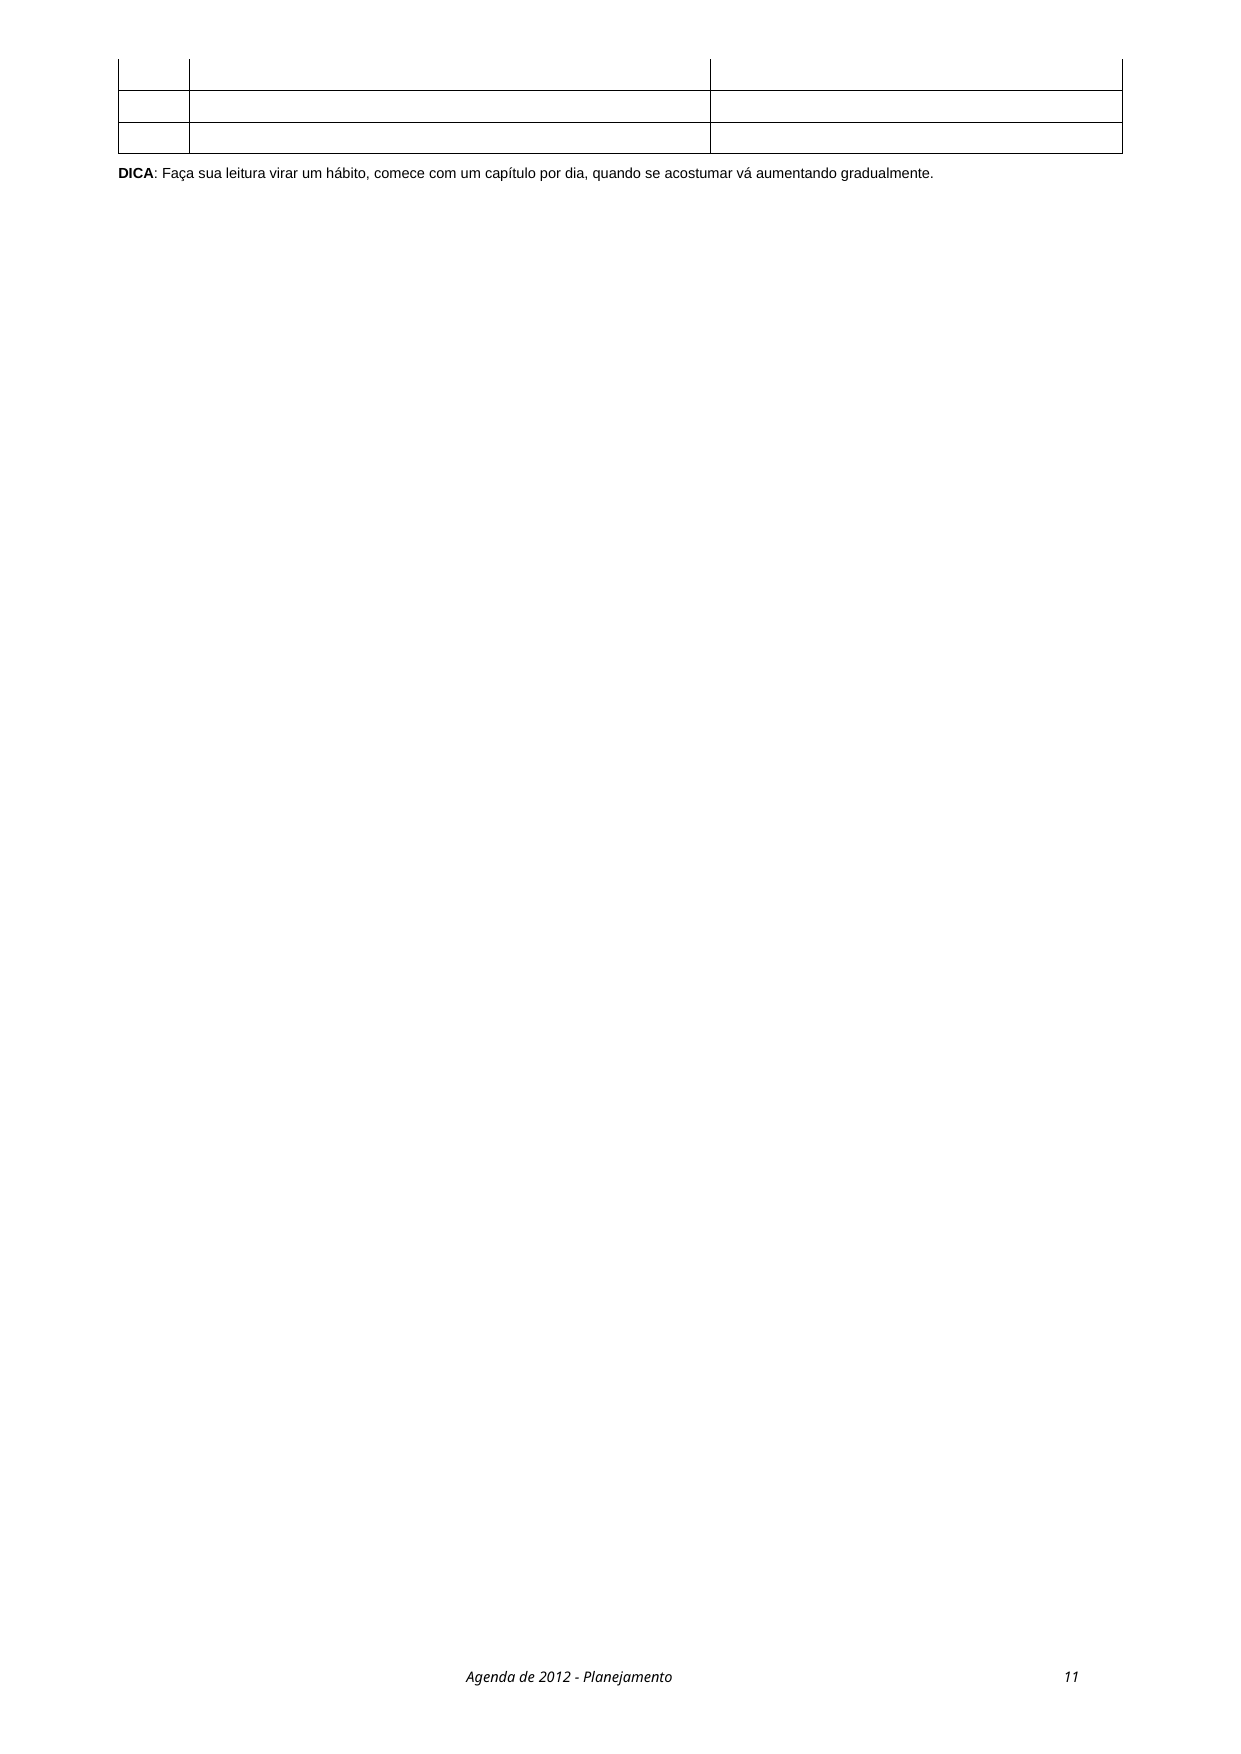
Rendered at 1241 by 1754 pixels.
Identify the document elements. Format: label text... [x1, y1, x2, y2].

text DICA: Faça sua leitura virar um hábito, comece com um capítulo por dia, quando se acostumar vá aumentando gradualmente. [118, 165, 1122, 182]
table_cell [711, 123, 1122, 153]
table_cell [119, 59, 189, 90]
table_cell [119, 91, 189, 122]
table_cell [711, 91, 1122, 122]
table_cell [190, 59, 710, 90]
table_cell [190, 123, 710, 153]
table_cell [711, 59, 1122, 90]
table_cell [119, 123, 189, 153]
table_cell [190, 91, 710, 122]
